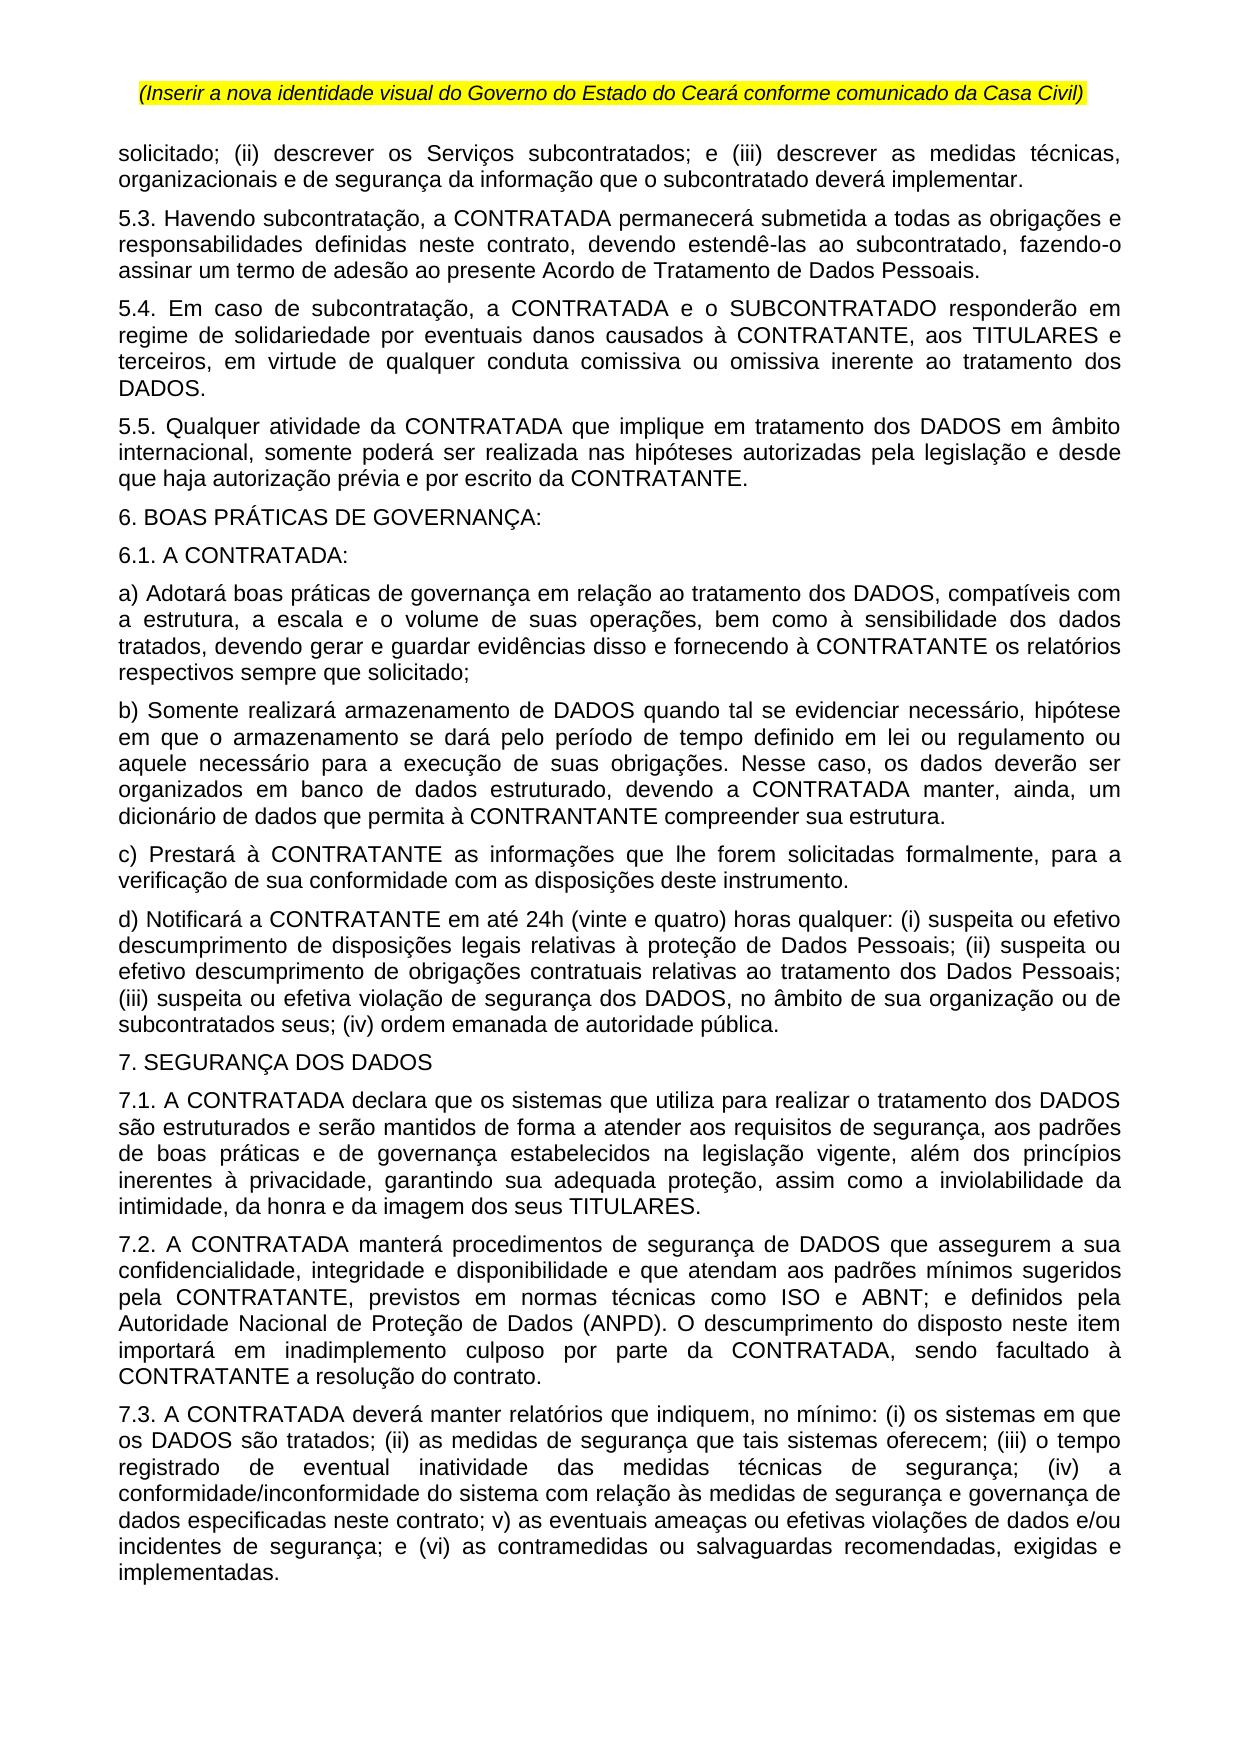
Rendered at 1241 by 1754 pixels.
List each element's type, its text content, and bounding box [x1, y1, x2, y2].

text 6. BOAS PRÁTICAS DE GOVERNANÇA: [118, 504, 1122, 530]
text 7.1. A CONTRATADA declara que os sistemas que utiliza para realizar o tratamento dos DADOS são estruturados e serão mantidos de forma a atender aos requisitos de segurança, aos padrões de boas práticas e de governança estabelecidos na legislação vigente, além dos princípios inerentes à privacidade, garantindo sua adequada proteção, assim como a inviolabilidade da intimidade, da honra e da imagem dos seus TITULARES. [118, 1087, 1122, 1219]
text b) Somente realizará armazenamento de DADOS quando tal se evidenciar necessário, hipótese em que o armazenamento se dará pelo período de tempo definido em lei ou regulamento ou aquele necessário para a execução de suas obrigações. Nesse caso, os dados deverão ser organizados em banco de dados estruturado, devendo a CONTRATADA manter, ainda, um dicionário de dados que permita à CONTRANTANTE compreender sua estrutura. [118, 697, 1122, 829]
text a) Adotará boas práticas de governança em relação ao tratamento dos DADOS, compatíveis com a estrutura, a escala e o volume de suas operações, bem como à sensibilidade dos dados tratados, devendo gerar e guardar evidências disso e fornecendo à CONTRATANTE os relatórios respectivos sempre que solicitado; [118, 580, 1122, 686]
text 7.2. A CONTRATADA manterá procedimentos de segurança de DADOS que assegurem a sua confidencialidade, integridade e disponibilidade e que atendam aos padrões mínimos sugeridos pela CONTRATANTE, previstos em normas técnicas como ISO e ABNT; e definidos pela Autoridade Nacional de Proteção de Dados (ANPD). O descumprimento do disposto neste item importará em inadimplemento culposo por parte da CONTRATADA, sendo facultado à CONTRATANTE a resolução do contrato. [118, 1231, 1122, 1389]
text 5.3. Havendo subcontratação, a CONTRATADA permanecerá submetida a todas as obrigações e responsabilidades definidas neste contrato, devendo estendê-las ao subcontratado, fazendo-o assinar um termo de adesão ao presente Acordo de Tratamento de Dados Pessoais. [118, 204, 1122, 283]
text 7. SEGURANÇA DOS DADOS [118, 1049, 1122, 1076]
text 6.1. A CONTRATADA: [118, 542, 1122, 568]
text d) Notificará a CONTRATANTE em até 24h (vinte e quatro) horas qualquer: (i) suspeita ou efetivo descumprimento de disposições legais relativas à proteção de Dados Pessoais; (ii) suspeita ou efetivo descumprimento de obrigações contratuais relativas ao tratamento dos Dados Pessoais; (iii) suspeita ou efetiva violação de segurança dos DADOS, no âmbito de sua organização ou de subcontratados seus; (iv) ordem emanada de autoridade pública. [118, 906, 1122, 1037]
text solicitado; (ii) descrever os Serviços subcontratados; e (iii) descrever as medidas técnicas, organizacionais e de segurança da informação que o subcontratado deverá implementar. [118, 140, 1122, 193]
text 5.5. Qualquer atividade da CONTRATADA que implique em tratamento dos DADOS em âmbito internacional, somente poderá ser realizada nas hipóteses autorizadas pela legislação e desde que haja autorização prévia e por escrito da CONTRATANTE. [118, 413, 1122, 492]
text c) Prestará à CONTRATANTE as informações que lhe forem solicitadas formalmente, para a verificação de sua conformidade com as disposições deste instrumento. [118, 841, 1122, 894]
text 5.4. Em caso de subcontratação, a CONTRATADA e o SUBCONTRATADO responderão em regime de solidariedade por eventuais danos causados à CONTRATANTE, aos TITULARES e terceiros, em virtude de qualquer conduta comissiva ou omissiva inerente ao tratamento dos DADOS. [118, 295, 1122, 401]
text 7.3. A CONTRATADA deverá manter relatórios que indiquem, no mínimo: (i) os sistemas em que os DADOS são tratados; (ii) as medidas de segurança que tais sistemas oferecem; (iii) o tempo registrado de eventual inatividade das medidas técnicas de segurança; (iv) a conformidade/inconformidade do sistema com relação às medidas de segurança e governança de dados especificadas neste contrato; v) as eventuais ameaças ou efetivas violações de dados e/ou incidentes de segurança; e (vi) as contramedidas ou salvaguardas recomendadas, exigidas e implementadas. [118, 1401, 1122, 1586]
